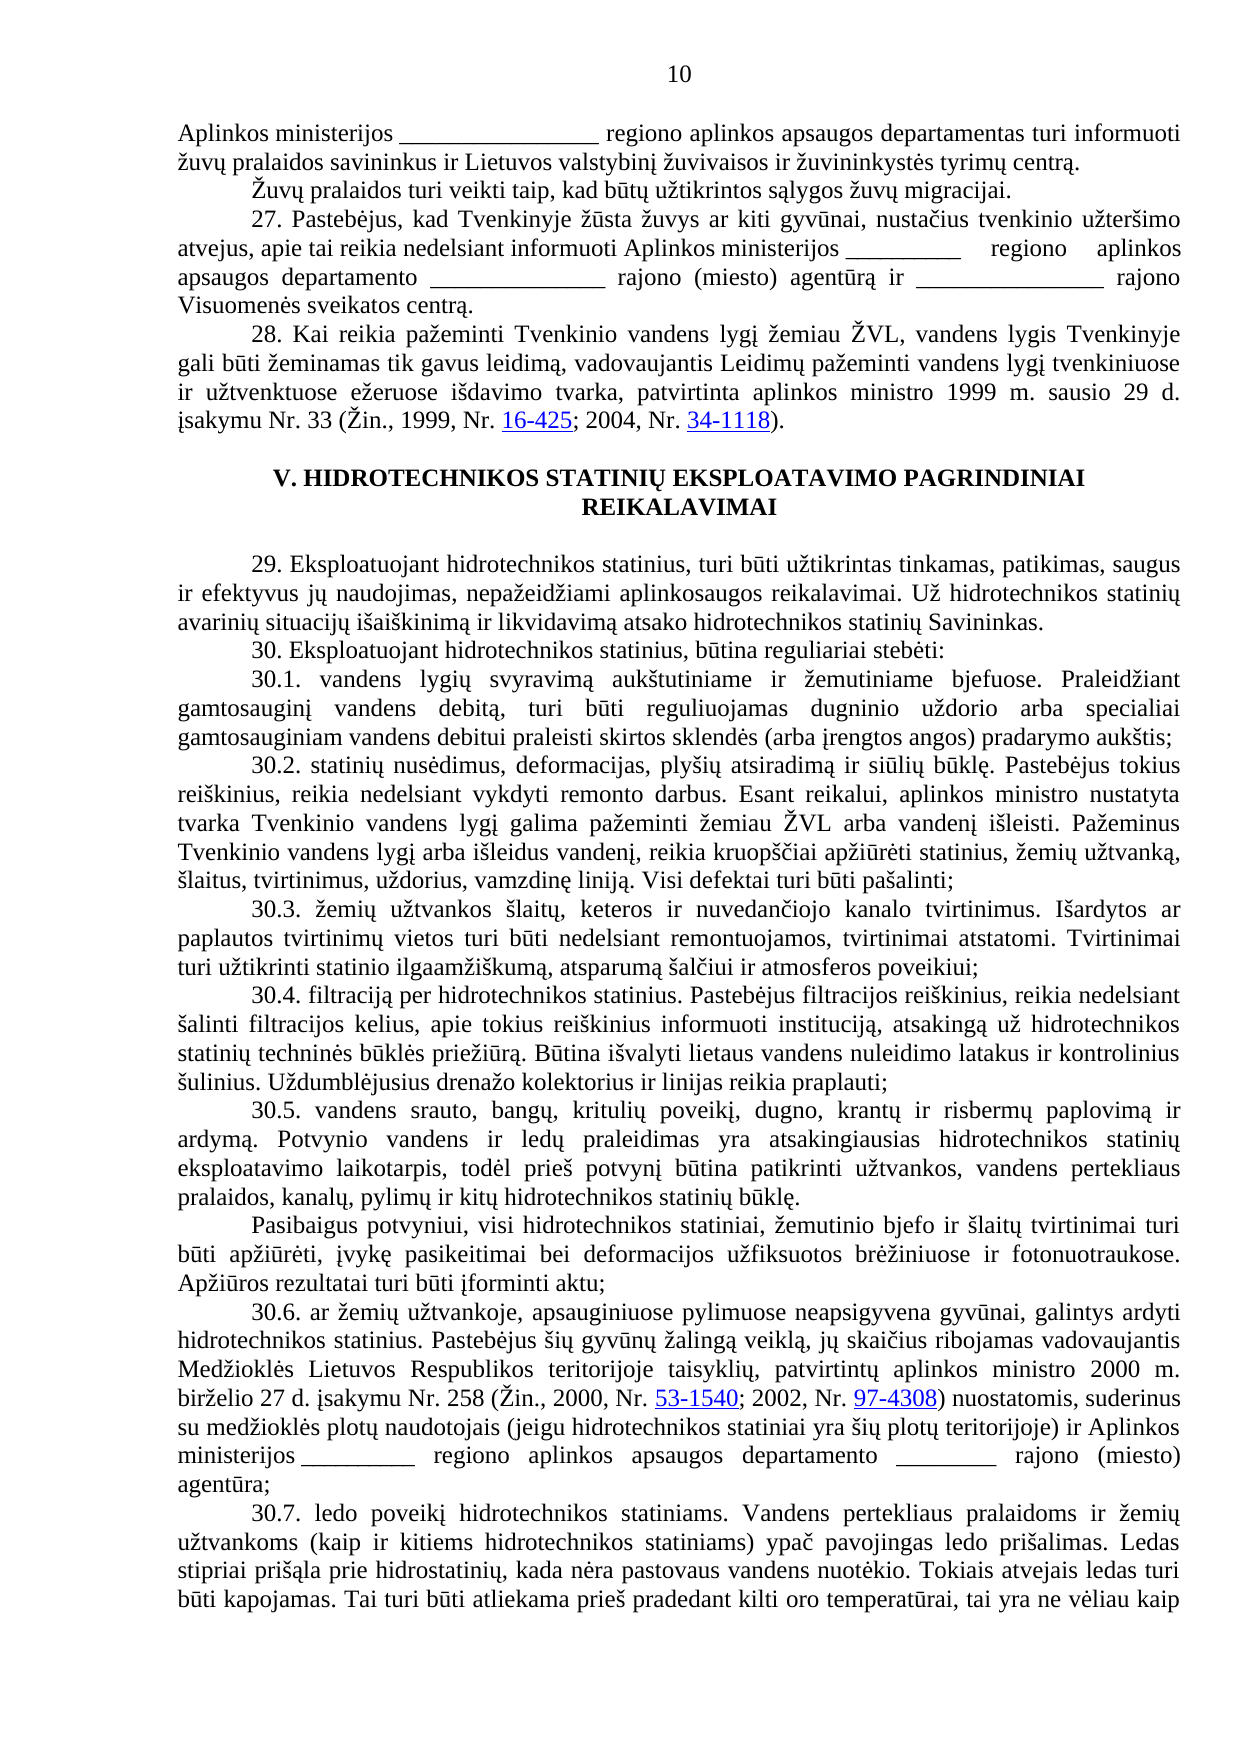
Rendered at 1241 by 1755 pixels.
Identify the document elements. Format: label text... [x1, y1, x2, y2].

text 30.6. ar žemių užtvankoje, apsauginiuose pylimuose neapsigyvena gyvūnai, galintys ardyti hidrotechnikos statinius. Pastebėjus šių gyvūnų žalingą veiklą, jų skaičius ribojamas vadovaujantis Medžioklės Lietuvos Respublikos teritorijoje taisyklių, patvirtintų aplinkos ministro 2000 m. birželio 27 d. įsakymu Nr. 258 (Žin., 2000, Nr. 53-1540; 2002, Nr. 97-4308) nuostatomis, suderinus su medžioklės plotų naudotojais (jeigu hidrotechnikos statiniai yra šių plotų teritorijoje) ir Aplinkos ministerijos regiono aplinkos apsaugos departamento ________ rajono (miesto) agentūra; [177, 1297, 1181, 1498]
text 30.5. vandens srauto, bangų, kritulių poveikį, dugno, krantų ir risbermų paplovimą ir ardymą. Potvynio vandens ir ledų praleidimas yra atsakingiausias hidrotechnikos statinių eksploatavimo laikotarpis, todėl prieš potvynį būtina patikrinti užtvankos, vandens pertekliaus pralaidos, kanalų, pylimų ir kitų hidrotechnikos statinių būklę. [177, 1096, 1181, 1211]
text Žuvų pralaidos turi veikti taip, kad būtų užtikrintos sąlygos žuvų migracijai. [177, 176, 1181, 204]
text 30.4. filtraciją per hidrotechnikos statinius. Pastebėjus filtracijos reiškinius, reikia nedelsiant šalinti filtracijos kelius, apie tokius reiškinius informuoti instituciją, atsakingą už hidrotechnikos statinių techninės būklės priežiūrą. Būtina išvalyti lietaus vandens nuleidimo latakus ir kontrolinius šulinius. Uždumblėjusius drenažo kolektorius ir linijas reikia praplauti; [177, 981, 1181, 1096]
text 30. Eksploatuojant hidrotechnikos statinius, būtina reguliariai stebėti: [177, 636, 1181, 664]
text V. HIDROTECHNIKOS STATINIŲ EKSPLOATAVIMO PAGRINDINIAI REIKALAVIMAI [177, 463, 1181, 521]
text 30.2. statinių nusėdimus, deformacijas, plyšių atsiradimą ir siūlių būklę. Pastebėjus tokius reiškinius, reikia nedelsiant vykdyti remonto darbus. Esant reikalui, aplinkos ministro nustatyta tvarka Tvenkinio vandens lygį galima pažeminti žemiau ŽVL arba vandenį išleisti. Pažeminus Tvenkinio vandens lygį arba išleidus vandenį, reikia kruopščiai apžiūrėti statinius, žemių užtvanką, šlaitus, tvirtinimus, uždorius, vamzdinę liniją. Visi defektai turi būti pašalinti; [177, 751, 1181, 894]
text 30.7. ledo poveikį hidrotechnikos statiniams. Vandens pertekliaus pralaidoms ir žemių užtvankoms (kaip ir kitiems hidrotechnikos statiniams) ypač pavojingas ledo prišalimas. Ledas stipriai prišąla prie hidrostatinių, kada nėra pastovaus vandens nuotėkio. Tokiais atvejais ledas turi būti kapojamas. Tai turi būti atliekama prieš pradedant kilti oro temperatūrai, tai yra ne vėliau kaip [177, 1498, 1181, 1613]
text 29. Eksploatuojant hidrotechnikos statinius, turi būti užtikrintas tinkamas, patikimas, saugus ir efektyvus jų naudojimas, nepažeidžiami aplinkosaugos reikalavimai. Už hidrotechnikos statinių avarinių situacijų išaiškinimą ir likvidavimą atsako hidrotechnikos statinių Savininkas. [177, 549, 1181, 636]
text 27. Pastebėjus, kad Tvenkinyje žūsta žuvys ar kiti gyvūnai, nustačius tvenkinio užteršimo atvejus, apie tai reikia nedelsiant informuoti Aplinkos ministerijos regiono aplinkos apsaugos departamento ______________ rajono (miesto) agentūrą ir _______________ rajono Visuomenės sveikatos centrą. [177, 204, 1181, 319]
text 30.3. žemių užtvankos šlaitų, keteros ir nuvedančiojo kanalo tvirtinimus. Išardytos ar paplautos tvirtinimų vietos turi būti nedelsiant remontuojamos, tvirtinimai atstatomi. Tvirtinimai turi užtikrinti statinio ilgaamžiškumą, atsparumą šalčiui ir atmosferos poveikiui; [177, 894, 1181, 981]
text 26. Žuvų pralaidos turi veikti visą teorinį žuvų neršto migracijos laikotarpį, išskyrus atvejus, kai Aplinkos ministerijos regiono aplinkos apsaugos departamentas nustato konkrečių metų žuvų neršto migracijos laikotarpį pagal Lietuvos valstybinio žuvivaisos ir žuvininkystės tyrimų centro (atsižvelgiant į kompetentingų institucijų atliktų tyrimų rezultatus) teikimą. Apie priimtą sprendimą dėl konkrečių metų žuvų neršto migracijos laikotarpio patikslinimo Aplinkos ministerijos regiono aplinkos apsaugos departamentas turi informuoti žuvų pralaidos savininkus ir Lietuvos valstybinį žuvivaisos ir žuvininkystės tyrimų centrą. [177, 118, 1181, 176]
text 28. Kai reikia pažeminti Tvenkinio vandens lygį žemiau ŽVL, vandens lygis Tvenkinyje gali būti žeminamas tik gavus leidimą, vadovaujantis Leidimų pažeminti vandens lygį tvenkiniuose ir užtvenktuose ežeruose išdavimo tvarka, patvirtinta aplinkos ministro 1999 m. sausio 29 d. įsakymu Nr. 33 (Žin., 1999, Nr. 16-425; 2004, Nr. 34-1118). [177, 319, 1181, 434]
text Pasibaigus potvyniui, visi hidrotechnikos statiniai, žemutinio bjefo ir šlaitų tvirtinimai turi būti apžiūrėti, įvykę pasikeitimai bei deformacijos užfiksuotos brėžiniuose ir fotonuotraukose. Apžiūros rezultatai turi būti įforminti aktu; [177, 1211, 1181, 1297]
text 30.1. vandens lygių svyravimą aukštutiniame ir žemutiniame bjefuose. Praleidžiant gamtosauginį vandens debitą, turi būti reguliuojamas dugninio uždorio arba specialiai gamtosauginiam vandens debitui praleisti skirtos sklendės (arba įrengtos angos) pradarymo aukštis; [177, 664, 1181, 751]
